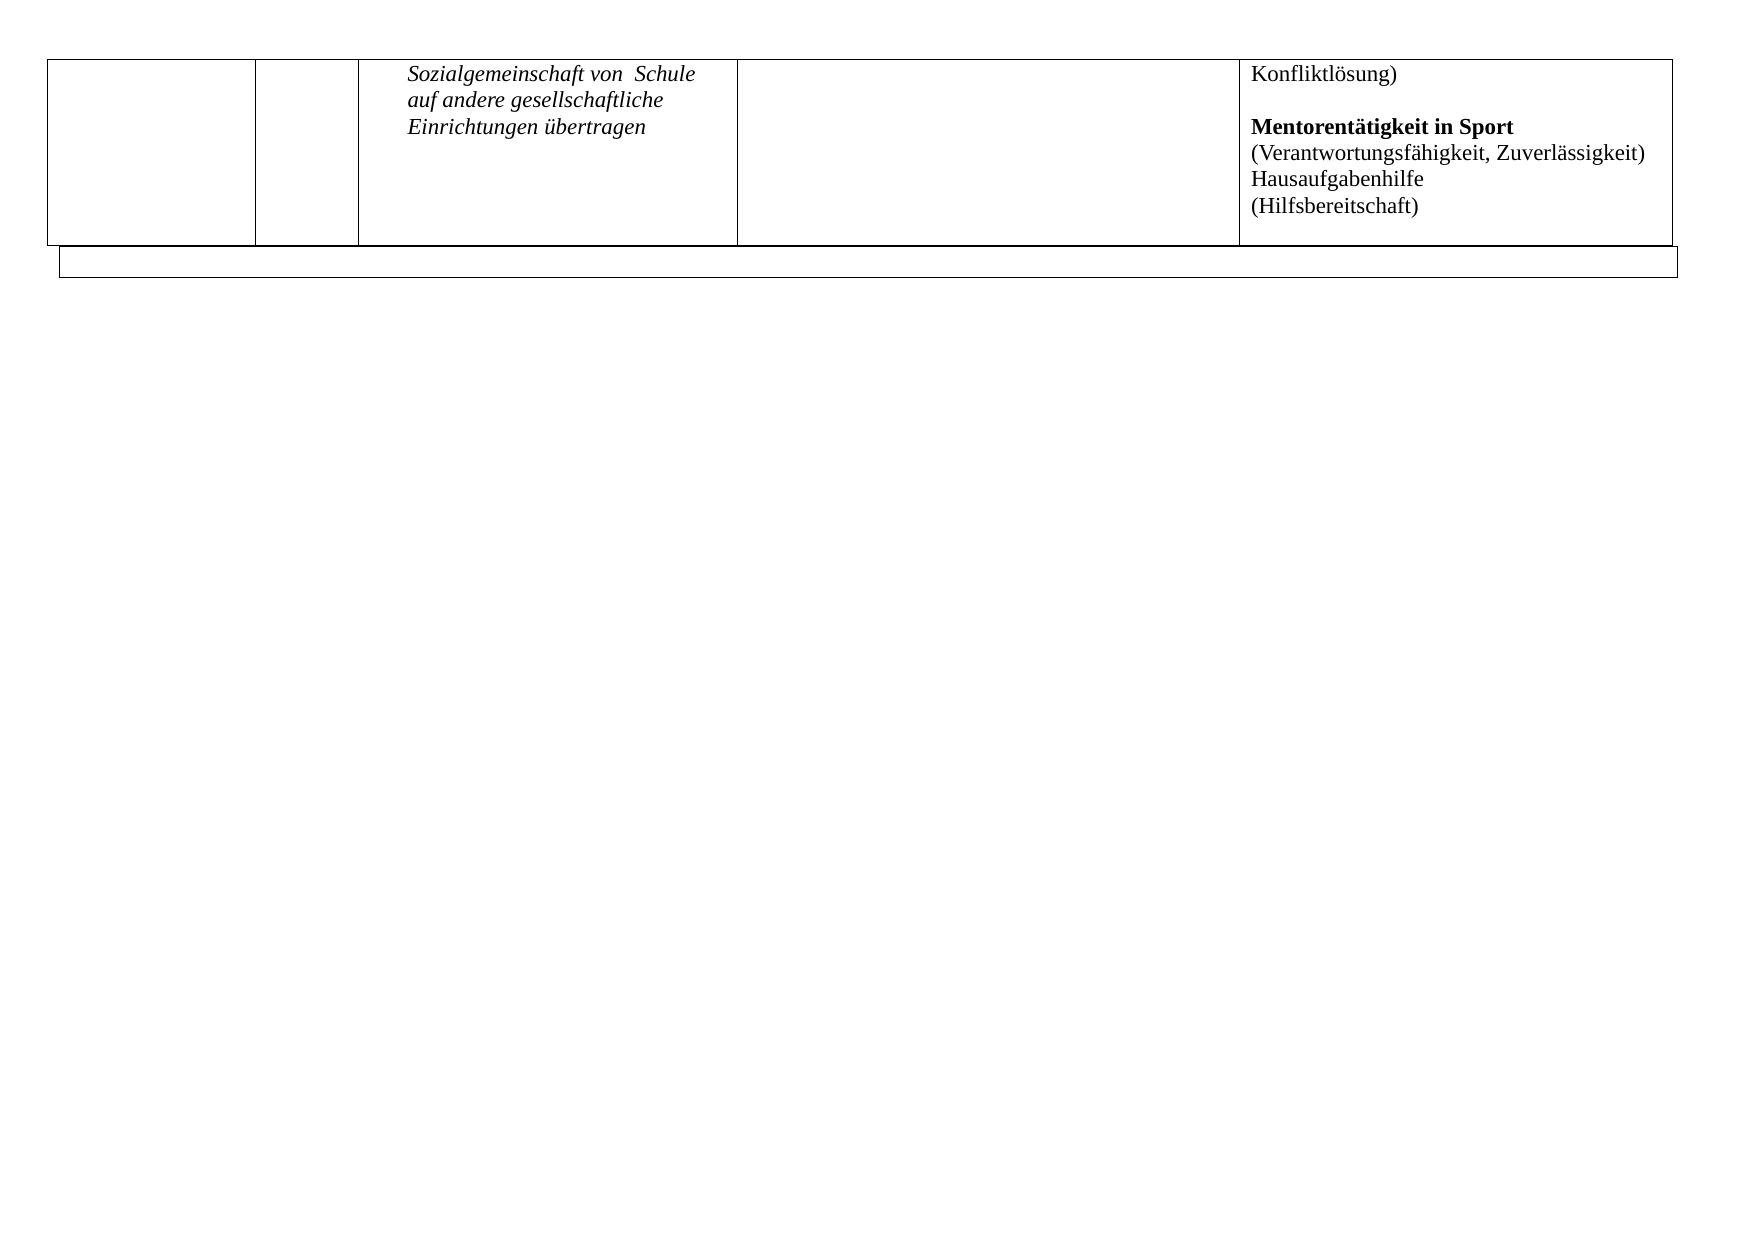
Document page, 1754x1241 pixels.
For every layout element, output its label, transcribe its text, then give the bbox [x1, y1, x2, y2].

table_cell Sozialgemeinschaft von Schule auf andere gesellschaftliche Einrichtungen übertragen [359, 60, 737, 244]
table_cell [738, 60, 1239, 244]
table_cell [256, 60, 358, 244]
table_cell [48, 60, 255, 244]
table_cell Konfliktlösung) Mentorentätigkeit in Sport (Verantwortungsfähigkeit, Zuverlässigkeit) Hausaufgabenhilfe (Hilfsbereitschaft) [1240, 60, 1672, 244]
